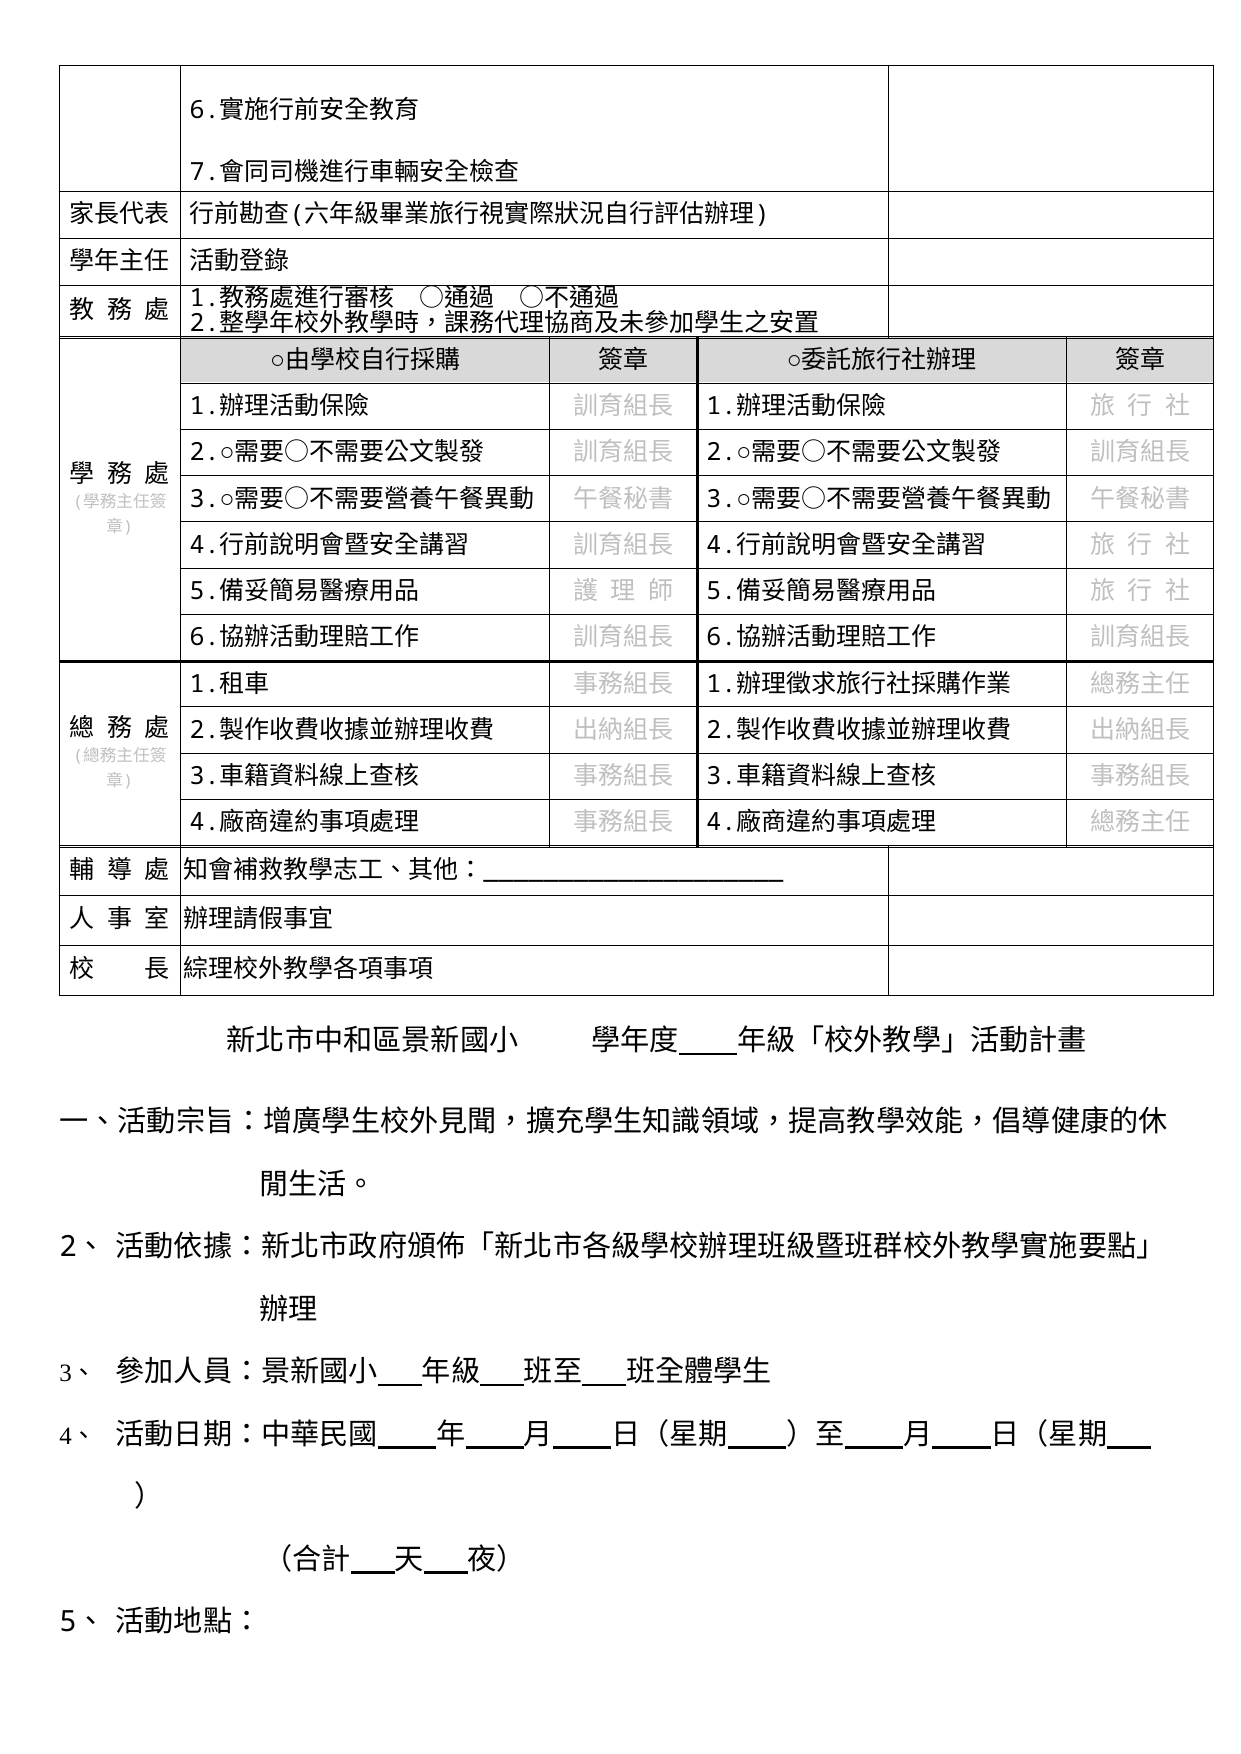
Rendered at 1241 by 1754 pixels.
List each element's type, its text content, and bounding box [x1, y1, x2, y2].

table_cell 訓育組長 [1067, 430, 1213, 475]
table_cell 4.行前說明會暨安全講習 [181, 522, 549, 567]
table_cell 行前勘查(六年級畢業旅行視實際狀況自行評估辦理) [181, 192, 888, 238]
table_cell [889, 848, 1213, 895]
table_cell 人 事 室 [60, 896, 180, 945]
table_cell [60, 66, 180, 191]
table_cell 5.備妥簡易醫療用品 [699, 569, 1066, 614]
table_cell 訓育組長 [1067, 615, 1213, 660]
table_cell 出納組長 [550, 707, 696, 752]
list 參加人員：景新國小 年級 班至 班全體學生 [59, 1327, 1181, 1390]
table_cell 3.車籍資料線上查核 [181, 754, 549, 799]
table_cell [889, 896, 1213, 945]
table_cell [889, 286, 1213, 336]
table_cell 簽章 [550, 339, 696, 382]
table_cell 午餐秘書 [550, 476, 696, 521]
table_cell 1.租車 [181, 663, 549, 706]
table_cell 1.辦理活動保險 [181, 384, 549, 429]
table_cell 1.教務處進行審核 ○通過 ○不通過 2.整學年校外教學時，課務代理協商及未參加學生之安置 [181, 286, 888, 336]
table_cell 旅 行 社 [1067, 384, 1213, 429]
table_cell 3.○需要○不需要營養午餐異動 [181, 476, 549, 521]
table_cell 訓育組長 [550, 384, 696, 429]
table_cell 午餐秘書 [1067, 476, 1213, 521]
table_cell 出納組長 [1067, 707, 1213, 752]
table_cell 旅 行 社 [1067, 569, 1213, 614]
table_cell 4.行前說明會暨安全講習 [699, 522, 1066, 567]
table_cell 護 理 師 [550, 569, 696, 614]
table_cell [889, 946, 1213, 995]
table_cell 知會補救教學志工、其他：____________________ [181, 848, 888, 895]
table_cell 輔 導 處 [60, 848, 180, 895]
table_cell 簽章 [1067, 339, 1213, 382]
table_cell 2.製作收費收據並辦理收費 [699, 707, 1066, 752]
table_cell 4.廠商違約事項處理 [699, 800, 1066, 845]
table_cell 校 長 [60, 946, 180, 995]
table_cell 2.○需要○不需要公文製發 [699, 430, 1066, 475]
table_cell 2.○需要○不需要公文製發 [181, 430, 549, 475]
table_cell 旅 行 社 [1067, 522, 1213, 567]
table_cell 訓育組長 [550, 430, 696, 475]
table_cell 1.辦理徵求旅行社採購作業 [699, 663, 1066, 706]
table_cell 5.備妥簡易醫療用品 [181, 569, 549, 614]
table_cell 總務主任 [1067, 663, 1213, 706]
table_cell 事務組長 [550, 754, 696, 799]
table_cell 3.○需要○不需要營養午餐異動 [699, 476, 1066, 521]
table_cell 活動登錄 [181, 239, 888, 285]
text 新北市中和區景新國小 學年度 年級「校外教學」活動計畫 [59, 996, 1181, 1058]
table_cell 訓育組長 [550, 615, 696, 660]
list 活動地點： [59, 1577, 1181, 1640]
table_cell 事務組長 [1067, 754, 1213, 799]
table_cell 訓育組長 [550, 522, 696, 567]
table_cell [889, 192, 1213, 238]
list 活動日期：中華民國 年 月 日（星期 ）至 月 日（星期 ） [59, 1390, 1181, 1515]
table_cell 1.辦理活動保險 [699, 384, 1066, 429]
table_cell 教 務 處 [60, 286, 180, 336]
table_cell 總務主任 [1067, 800, 1213, 845]
table_cell 6.協辦活動理賠工作 [181, 615, 549, 660]
text 一、活動宗旨：增廣學生校外見聞，擴充學生知識領域，提高教學效能，倡導健康的休閒生活。 [59, 1077, 1181, 1202]
table_cell ○委託旅行社辦理 [699, 339, 1066, 382]
table_cell 2.製作收費收據並辦理收費 [181, 707, 549, 752]
table_cell 總 務 處 (總務主任簽章) [60, 663, 180, 845]
list 活動依據：新北市政府頒佈「新北市各級學校辦理班級暨班群校外教學實施要點」辦理 [59, 1202, 1181, 1327]
table_cell 學年主任 [60, 239, 180, 285]
table_cell 6.協辦活動理賠工作 [699, 615, 1066, 660]
table_cell ○由學校自行採購 [181, 339, 549, 382]
table_cell 6.實施行前安全教育 7.會同司機進行車輛安全檢查 [181, 66, 888, 191]
table_cell 事務組長 [550, 663, 696, 706]
table_cell 4.廠商違約事項處理 [181, 800, 549, 845]
table_cell 學 務 處 (學務主任簽章) [60, 339, 180, 660]
table_cell 家長代表 [60, 192, 180, 238]
text （合計 天 夜） [59, 1515, 1181, 1577]
table_cell [889, 239, 1213, 285]
table_cell 辦理請假事宜 [181, 896, 888, 945]
table_cell 3.車籍資料線上查核 [699, 754, 1066, 799]
table_cell 事務組長 [550, 800, 696, 845]
table_cell [889, 66, 1213, 191]
table_cell 綜理校外教學各項事項 [181, 946, 888, 995]
